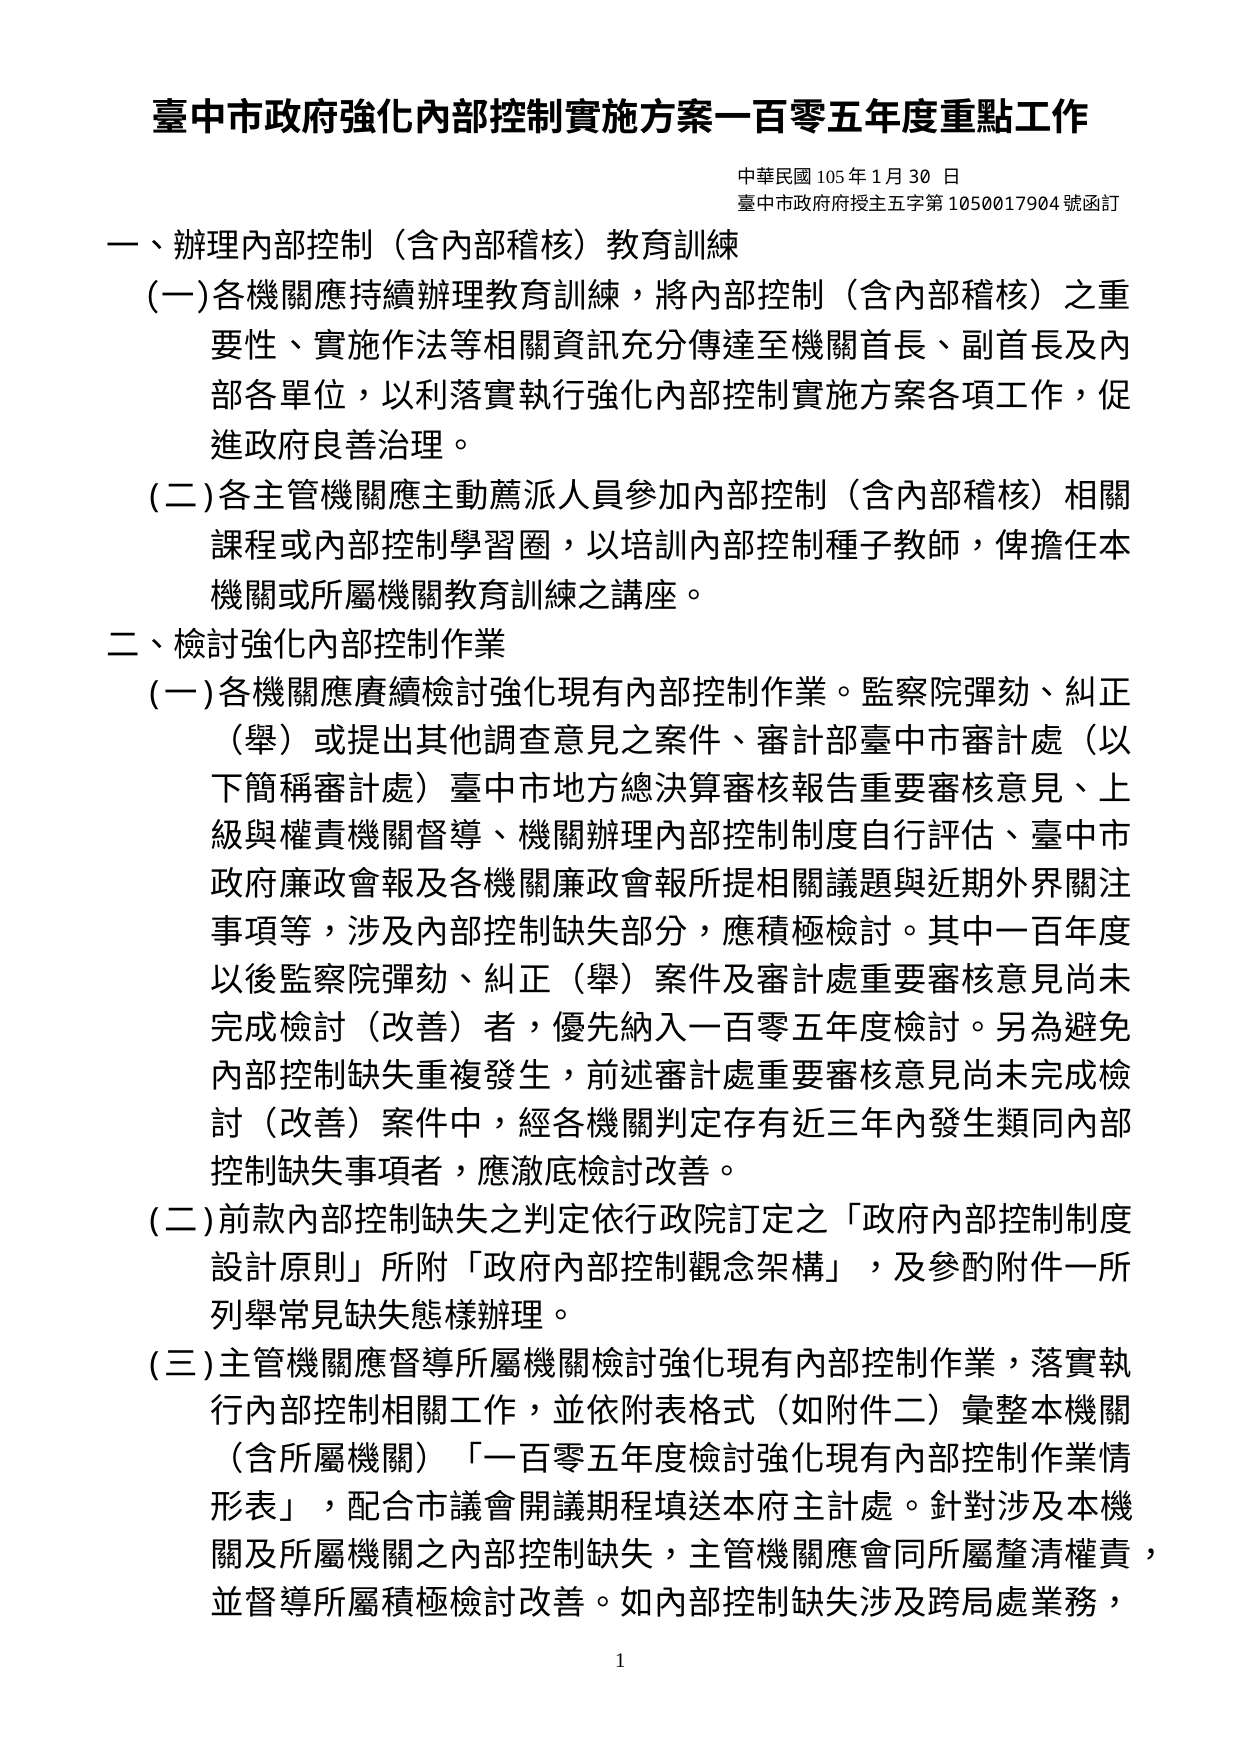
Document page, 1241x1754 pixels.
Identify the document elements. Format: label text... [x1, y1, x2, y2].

text 一、辦理內部控制（含內部稽核）教育訓練 [106, 218, 1134, 268]
text (三)主管機關應督導所屬機關檢討強化現有內部控制作業，落實執行內部控制相關工作，並依附表格式（如附件二）彙整本機關（含所屬機關）「一百零五年度檢討強化現有內部控制作業情形表」，配合市議會開議期程填送本府主計處。針對涉及本機關及所屬機關之內部控制缺失，主管機關應會同所屬釐清權責，並督導所屬積極檢討改善。如內部控制缺失涉及跨局處業務，各主管機關應主動與相關權責機關進行溝通協調；必要時，得提報本府內部控制推動及督導小組（以下簡稱本府內控小組），以釐清權責並儘速檢討改善。 [144, 1337, 1134, 1624]
text 中華民國105年1月30 日 [737, 162, 1127, 189]
text 臺中市政府強化內部控制實施方案一百零五年度重點工作 [106, 89, 1134, 141]
text 臺中市政府府授主五字第1050017904號函訂定 [737, 189, 1127, 210]
text (二)各主管機關應主動薦派人員參加內部控制（含內部稽核）相關課程或內部控制學習圈，以培訓內部控制種子教師，俾擔任本機關或所屬機關教育訓練之講座。 [144, 468, 1134, 618]
text (一)各機關應賡續檢討強化現有內部控制作業。監察院彈劾、糾正（舉）或提出其他調查意見之案件、審計部臺中市審計處（以下簡稱審計處）臺中市地方總決算審核報告重要審核意見、上級與權責機關督導、機關辦理內部控制制度自行評估、臺中市政府廉政會報及各機關廉政會報所提相關議題與近期外界關注事項等，涉及內部控制缺失部分，應積極檢討。其中一百年度以後監察院彈劾、糾正（舉）案件及審計處重要審核意見尚未完成檢討（改善）者，優先納入一百零五年度檢討。另為避免內部控制缺失重複發生，前述審計處重要審核意見尚未完成檢討（改善）案件中，經各機關判定存有近三年內發生類同內部控制缺失事項者，應澈底檢討改善。 [144, 666, 1134, 1193]
text (一)各機關應持續辦理教育訓練，將內部控制（含內部稽核）之重要性、實施作法等相關資訊充分傳達至機關首長、副首長及內部各單位，以利落實執行強化內部控制實施方案各項工作，促進政府良善治理。 [144, 268, 1134, 468]
text (二)前款內部控制缺失之判定依行政院訂定之「政府內部控制制度設計原則」所附「政府內部控制觀念架構」，及參酌附件一所列舉常見缺失態樣辦理。 [144, 1193, 1134, 1337]
text 二、檢討強化內部控制作業 [106, 618, 1134, 666]
